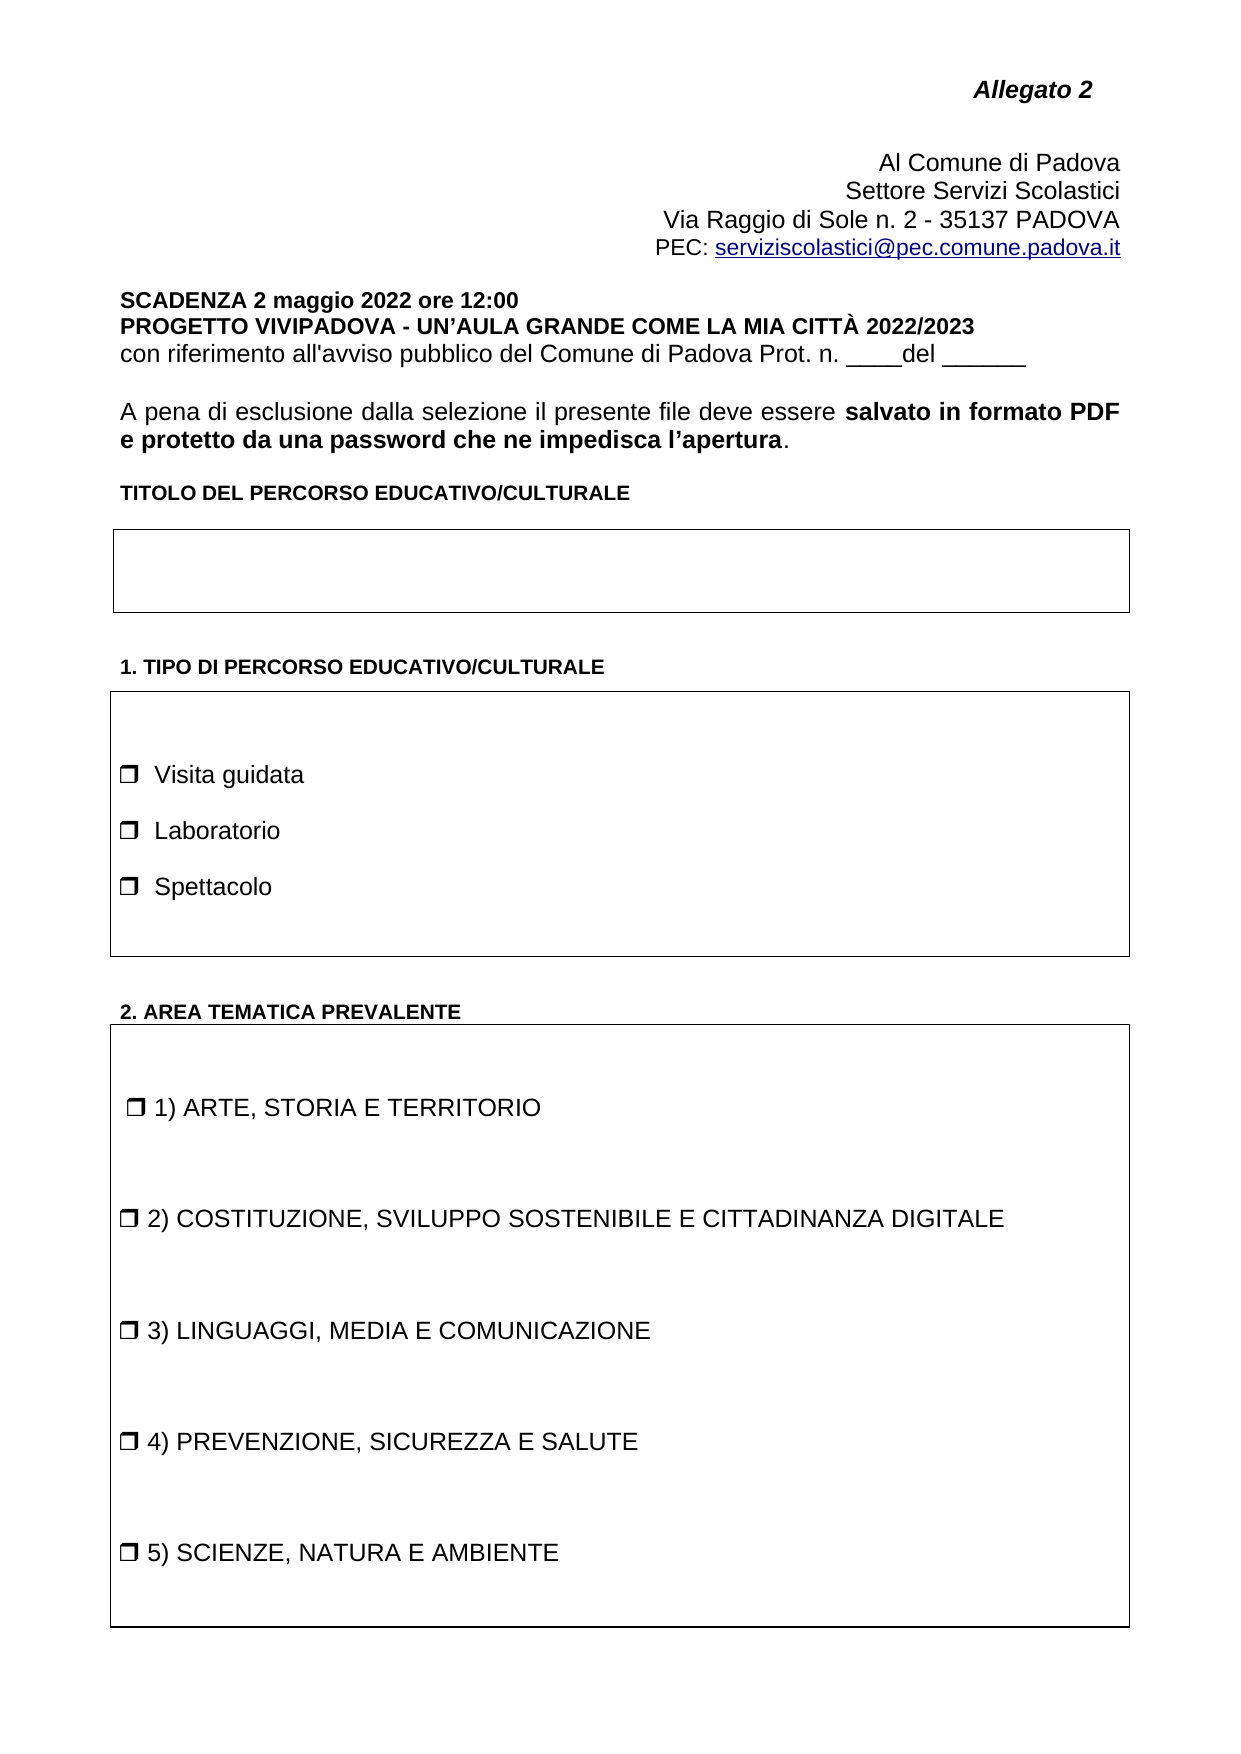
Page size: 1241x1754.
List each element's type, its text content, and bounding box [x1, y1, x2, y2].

text Settore Servizi Scolastici [194, 176, 1120, 205]
text Al Comune di Padova [430, 148, 1120, 176]
table_header [114, 530, 1129, 612]
table_header  Visita guidata  Laboratorio  Spettacolo [111, 692, 1129, 956]
text 2. AREA TEMATICA PREVALENTE [120, 1000, 1120, 1024]
text con riferimento all'avviso pubblico del Comune di Padova Prot. n. ____del ______ [120, 339, 1120, 368]
text A pena di esclusione dalla selezione il presente file deve essere salvato in formato PDF e protetto da una password che ne impedisca l’apertura. [120, 397, 1120, 454]
text 1. TIPO DI PERCORSO EDUCATIVO/CULTURALE [120, 655, 1120, 679]
text SCADENZA 2 maggio 2022 ore 12:00 [120, 287, 1120, 313]
table_header  1) ARTE, STORIA E TERRITORIO  2) COSTITUZIONE, SVILUPPO SOSTENIBILE E CITTADINANZA DIGITALE  3) LINGUAGGI, MEDIA E COMUNICAZIONE  4) PREVENZIONE, SICUREZZA E SALUTE  5) SCIENZE, NATURA E AMBIENTE [111, 1025, 1129, 1626]
text Via Raggio di Sole n. 2 - 35137 PADOVA [622, 205, 1120, 234]
text PROGETTO VIVIPADOVA - UN’AULA GRANDE COME LA MIA CITTÀ 2022/2023 [120, 313, 1120, 339]
text PEC: serviziscolastici@pec.comune.padova.it [430, 234, 1120, 260]
text TITOLO DEL PERCORSO EDUCATIVO/CULTURALE [120, 481, 1120, 504]
